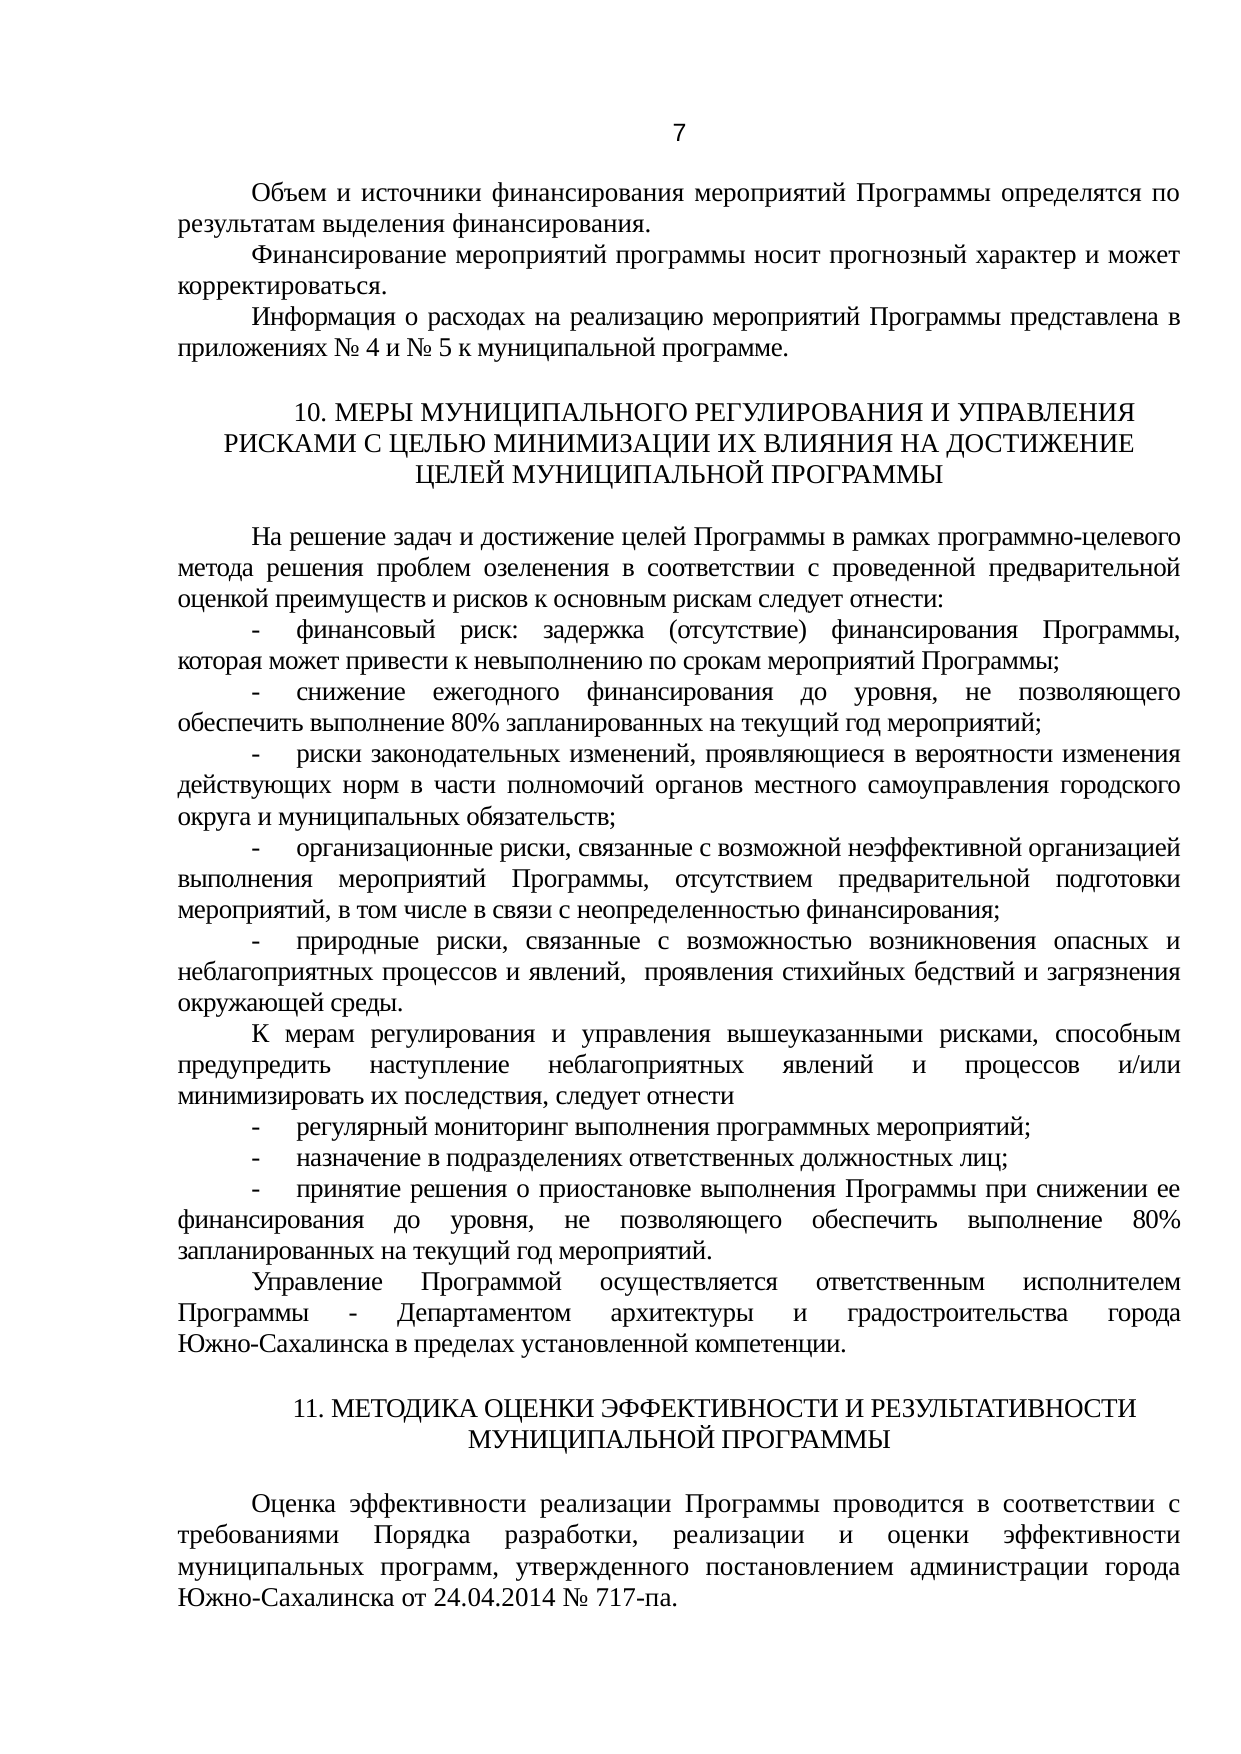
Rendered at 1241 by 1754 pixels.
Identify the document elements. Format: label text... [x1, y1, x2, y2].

text На решение задач и достижение целей Программы в рамках программно-целевого метода решения проблем озеленения в соответствии с проведенной предварительной оценкой преимуществ и рисков к основным рискам следует отнести: [177, 521, 1181, 614]
text К мерам регулирования и управления вышеуказанными рисками, способным предупредить наступление неблагоприятных явлений и процессов и/или минимизировать их последствия, следует отнести [177, 1017, 1181, 1110]
text Информация о расходах на реализацию мероприятий Программы представлена в приложениях № 4 и № 5 к муниципальной программе. [177, 301, 1181, 363]
text - назначение в подразделениях ответственных должностных лиц; [177, 1141, 1181, 1172]
text - организационные риски, связанные с возможной неэффективной организацией выполнения мероприятий Программы, отсутствием предварительной подготовки мероприятий, в том числе в связи с неопределенностью финансирования; [177, 831, 1181, 924]
text Управление Программой осуществляется ответственным исполнителем Программы - Департаментом архитектуры и градостроительства города Южно-Сахалинска в пределах установленной компетенции. [177, 1266, 1181, 1359]
text 10. МЕРЫ МУНИЦИПАЛЬНОГО РЕГУЛИРОВАНИЯ И УПРАВЛЕНИЯ РИСКАМИ С ЦЕЛЬЮ МИНИМИЗАЦИИ ИХ ВЛИЯНИЯ НА ДОСТИЖЕНИЕ ЦЕЛЕЙ МУНИЦИПАЛЬНОЙ ПРОГРАММЫ [177, 396, 1181, 489]
text - принятие решения о приостановке выполнения Программы при снижении ее финансирования до уровня, не позволяющего обеспечить выполнение 80% запланированных на текущий год мероприятий. [177, 1172, 1181, 1266]
text - природные риски, связанные с возможностью возникновения опасных и неблагоприятных процессов и явлений, проявления стихийных бедствий и загрязнения окружающей среды. [177, 924, 1181, 1017]
text Оценка эффективности реализации Программы проводится в соответствии с требованиями Порядка разработки, реализации и оценки эффективности муниципальных программ, утвержденного постановлением администрации города Южно-Сахалинска от 24.04.2014 № 717-па. [177, 1488, 1181, 1612]
text - регулярный мониторинг выполнения программных мероприятий; [177, 1110, 1181, 1141]
text 11. МЕТОДИКА ОЦЕНКИ ЭФФЕКТИВНОСТИ И РЕЗУЛЬТАТИВНОСТИ МУНИЦИПАЛЬНОЙ ПРОГРАММЫ [177, 1392, 1181, 1454]
text - риски законодательных изменений, проявляющиеся в вероятности изменения действующих норм в части полномочий органов местного самоуправления городского округа и муниципальных обязательств; [177, 738, 1181, 831]
text Финансирование мероприятий программы носит прогнозный характер и может корректироваться. [177, 239, 1181, 301]
text Объем и источники финансирования мероприятий Программы определятся по результатам выделения финансирования. [177, 177, 1181, 239]
text - снижение ежегодного финансирования до уровня, не позволяющего обеспечить выполнение 80% запланированных на текущий год мероприятий; [177, 676, 1181, 738]
text - финансовый риск: задержка (отсутствие) финансирования Программы, которая может привести к невыполнению по срокам мероприятий Программы; [177, 614, 1181, 676]
